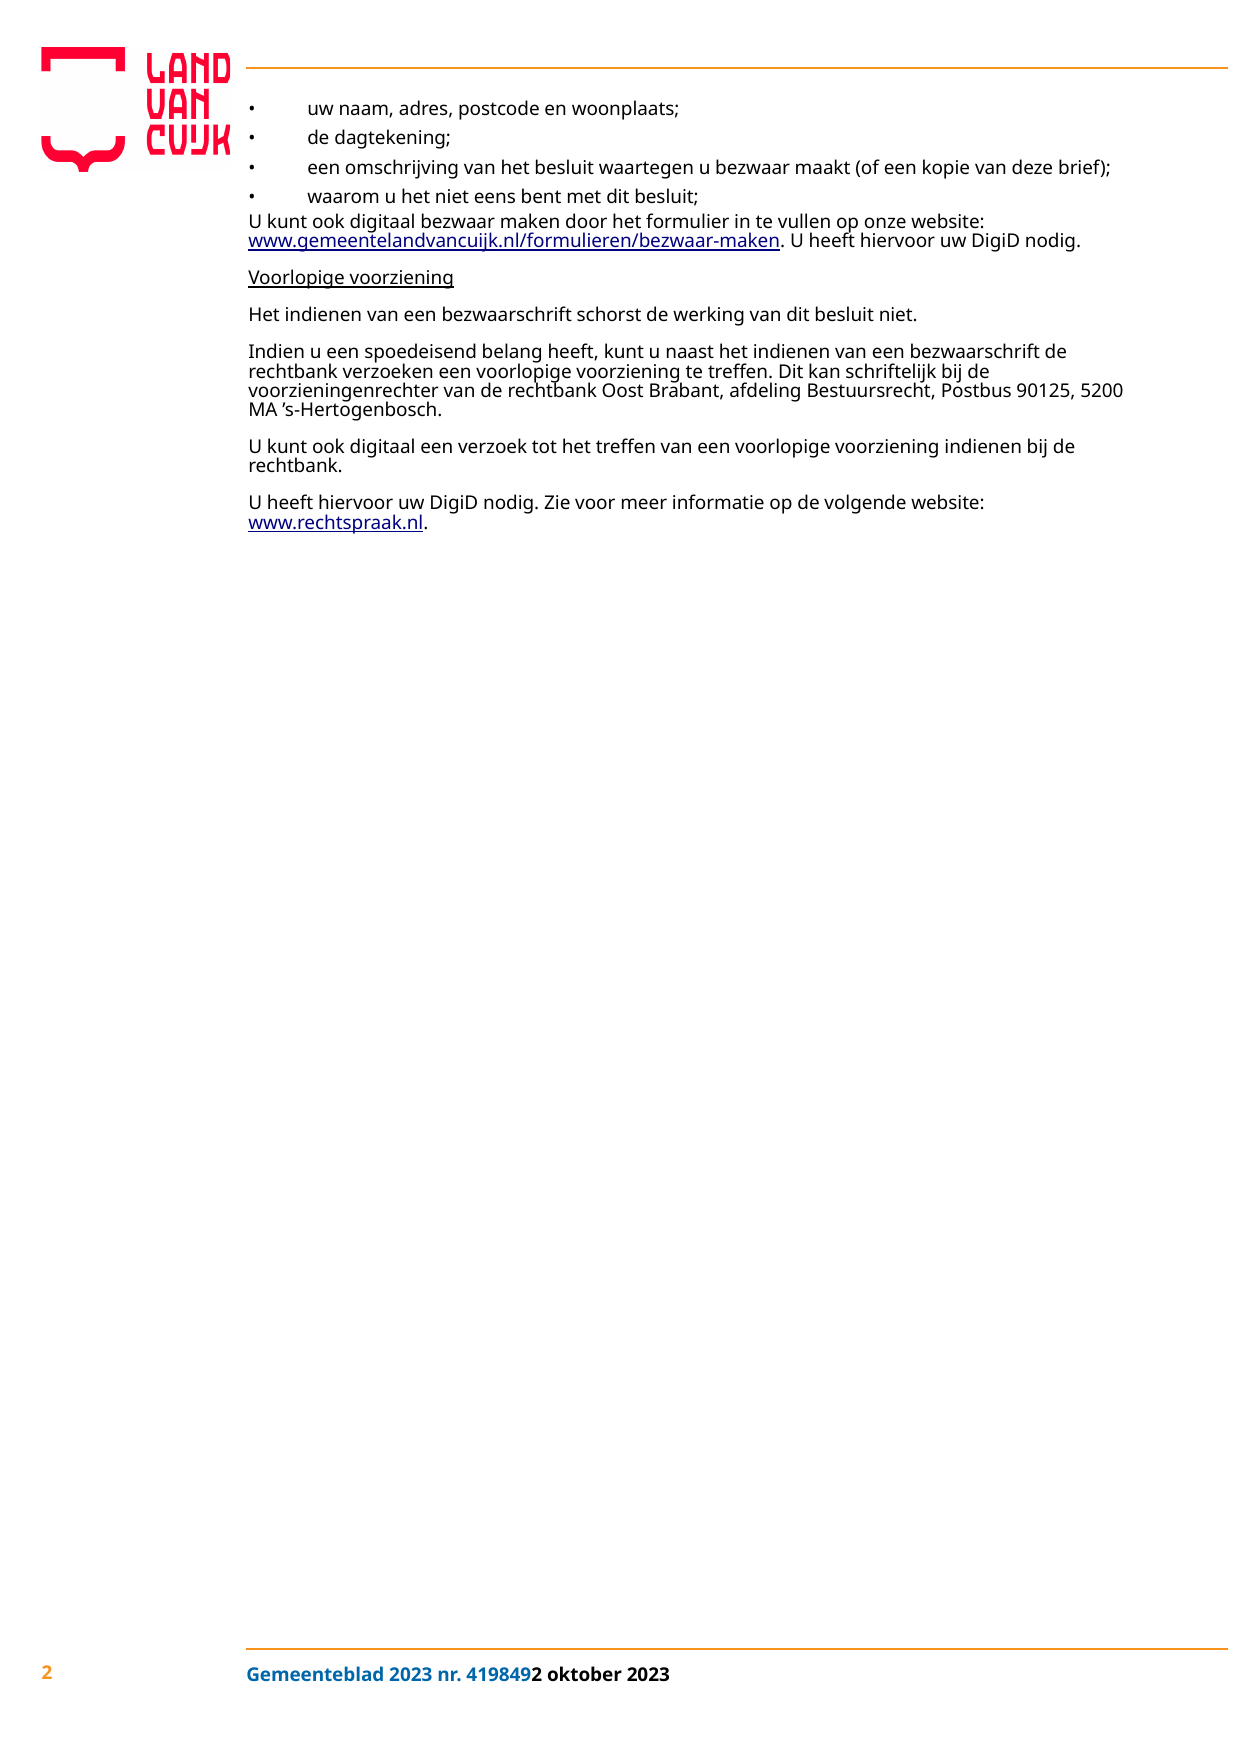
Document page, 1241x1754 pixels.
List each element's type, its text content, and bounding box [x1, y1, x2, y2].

text U kunt ook digitaal een verzoek tot het treffen van een voorlopige voorziening indienen bij de rechtbank. [248, 438, 1152, 477]
text U kunt ook digitaal bezwaar maken door het formulier in te vullen op onze website: www.gemeentelandvancuijk.nl/formulieren/bezwaar-maken. U heeft hiervoor uw DigiD nodig. [248, 213, 1152, 252]
text Indien u een spoedeisend belang heeft, kunt u naast het indienen van een bezwaarschrift de rechtbank verzoeken een voorlopige voorziening te treffen. Dit kan schriftelijk bij de voorzieningenrechter van de rechtbank Oost Brabant, afdeling Bestuursrecht, Postbus 90125, 5200 MA ’s-Hertogenbosch. [248, 343, 1152, 420]
text Het indienen van een bezwaarschrift schorst de werking van dit besluit niet. [248, 306, 1152, 326]
list uw naam, adres, postcode en woonplaats; [248, 95, 1152, 121]
picture [41, 47, 231, 172]
list de dagtekening; [248, 124, 1152, 150]
text Voorlopige voorziening [248, 269, 1152, 289]
list waarom u het niet eens bent met dit besluit; [248, 183, 1152, 209]
text U heeft hiervoor uw DigiD nodig. Zie voor meer informatie op de volgende website: www.rechtspraak.nl. [248, 494, 1152, 533]
list een omschrijving van het besluit waartegen u bezwaar maakt (of een kopie van deze brief); [248, 154, 1152, 180]
